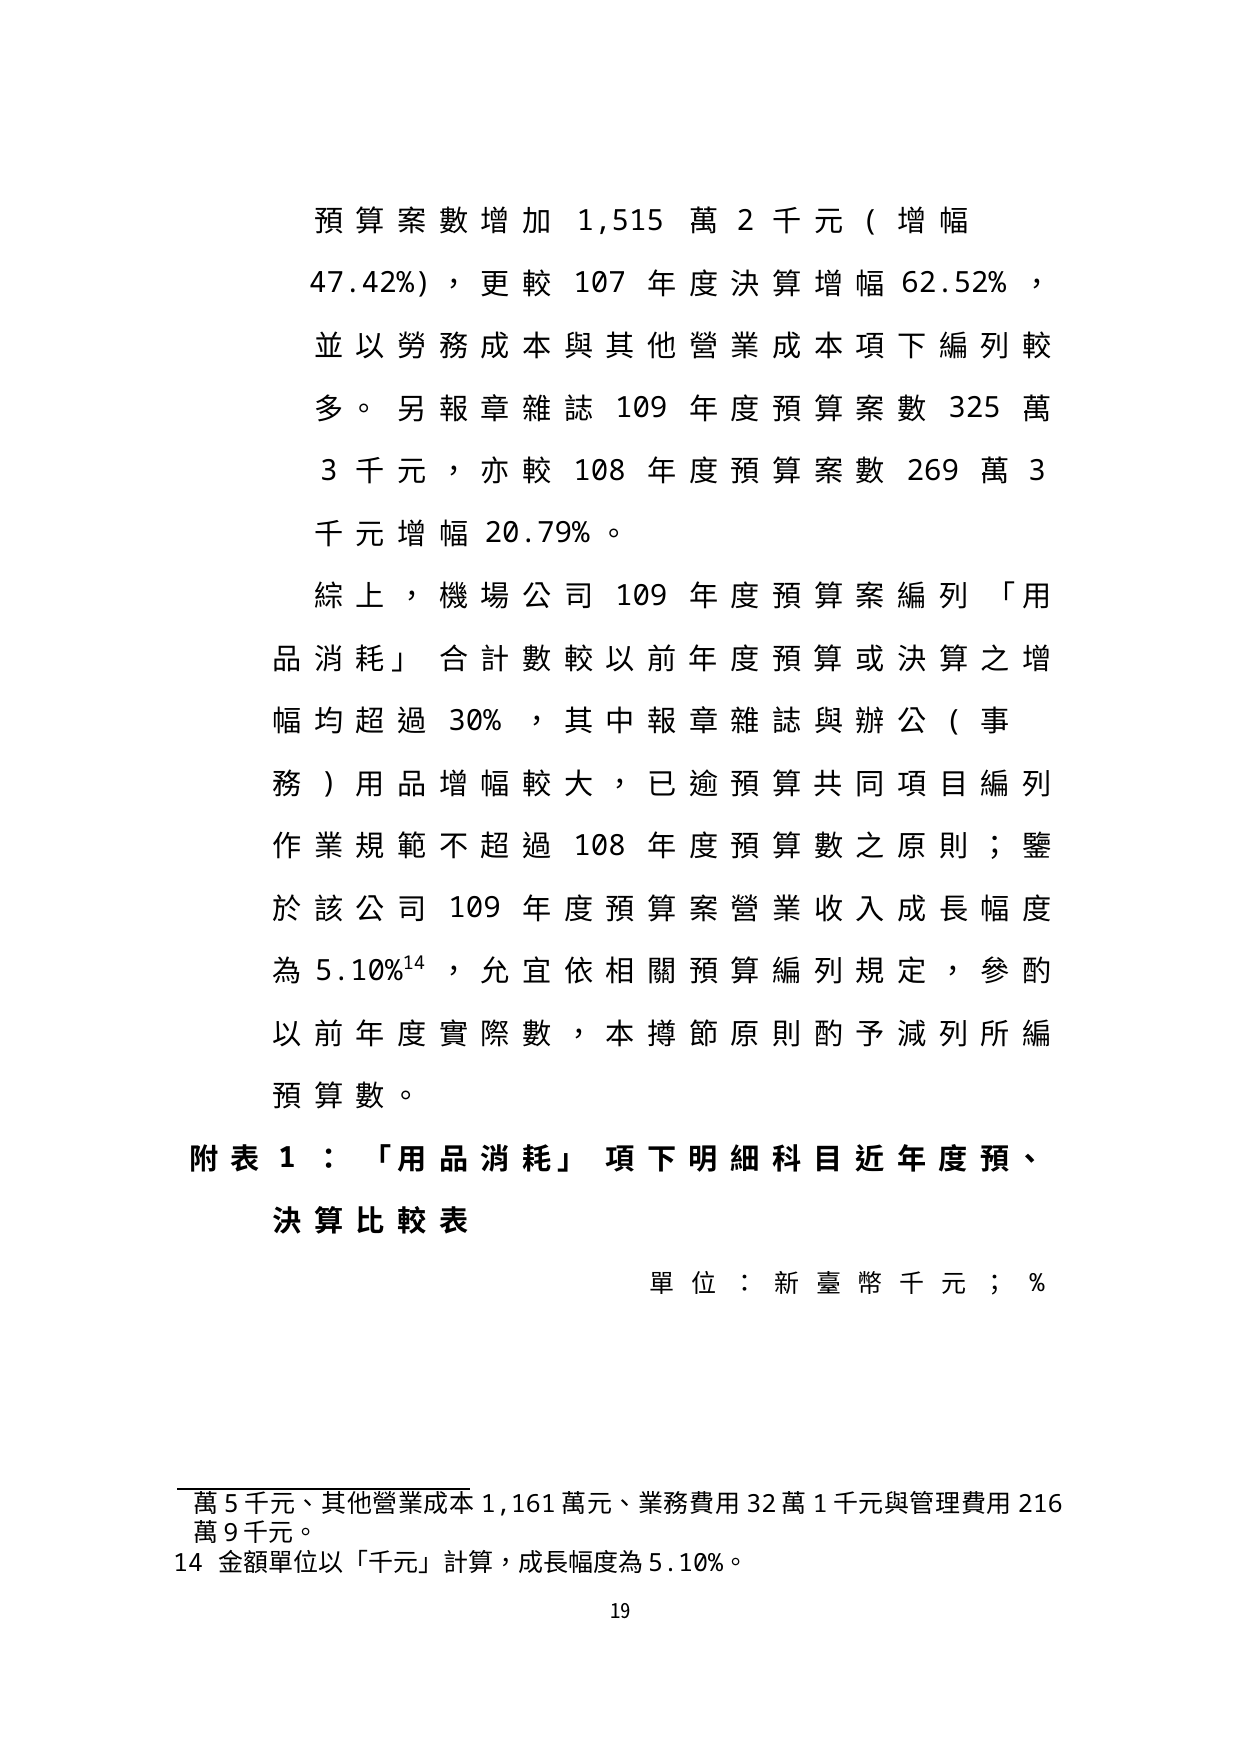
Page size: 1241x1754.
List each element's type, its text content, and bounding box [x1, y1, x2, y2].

text 綜上，機場公司109年度預算案編列「用品消耗」合計數較以前年度預算或決算之增幅均超過30%，其中報章雜誌與辦公(事務)用品增幅較大，已逾預算共同項目編列作業規範不超過108年度預算數之原則；鑒於該公司109年度預算案營業收入成長幅度為5.10%，允宜依相關預算編列規定，參酌以前年度實際數，本撙節原則酌予減列所編預算數。 [242, 552, 1058, 1115]
text 附表1：「用品消耗」項下明細科目近年度預、決算比較表 [183, 1115, 1058, 1240]
text 萬5千元、其他營業成本1,161萬元、業務費用32萬1千元與管理費用216萬9千元。 [173, 1489, 1063, 1548]
text 單位：新臺幣千元；% [241, 1240, 1058, 1302]
text 金額單位以「千元」計算，成長幅度為5.10%。 [173, 1548, 1063, 1577]
text 2.主要係辦公(事務)用品與報章雜誌增加：109年度預算案數用品消耗較以前年度增加，主要係其中之「辦公(事務)用品」編列4,710萬5千元，較108年度預算案數增加1,515萬2千元(增幅47.42%)，更較107年度決算增幅62.52%，並以勞務成本與其他營業成本項下編列較多。另報章雜誌109年度預算案數325萬3千元，亦較108年度預算案數269萬3千元增幅20.79%。 [271, 177, 1058, 552]
